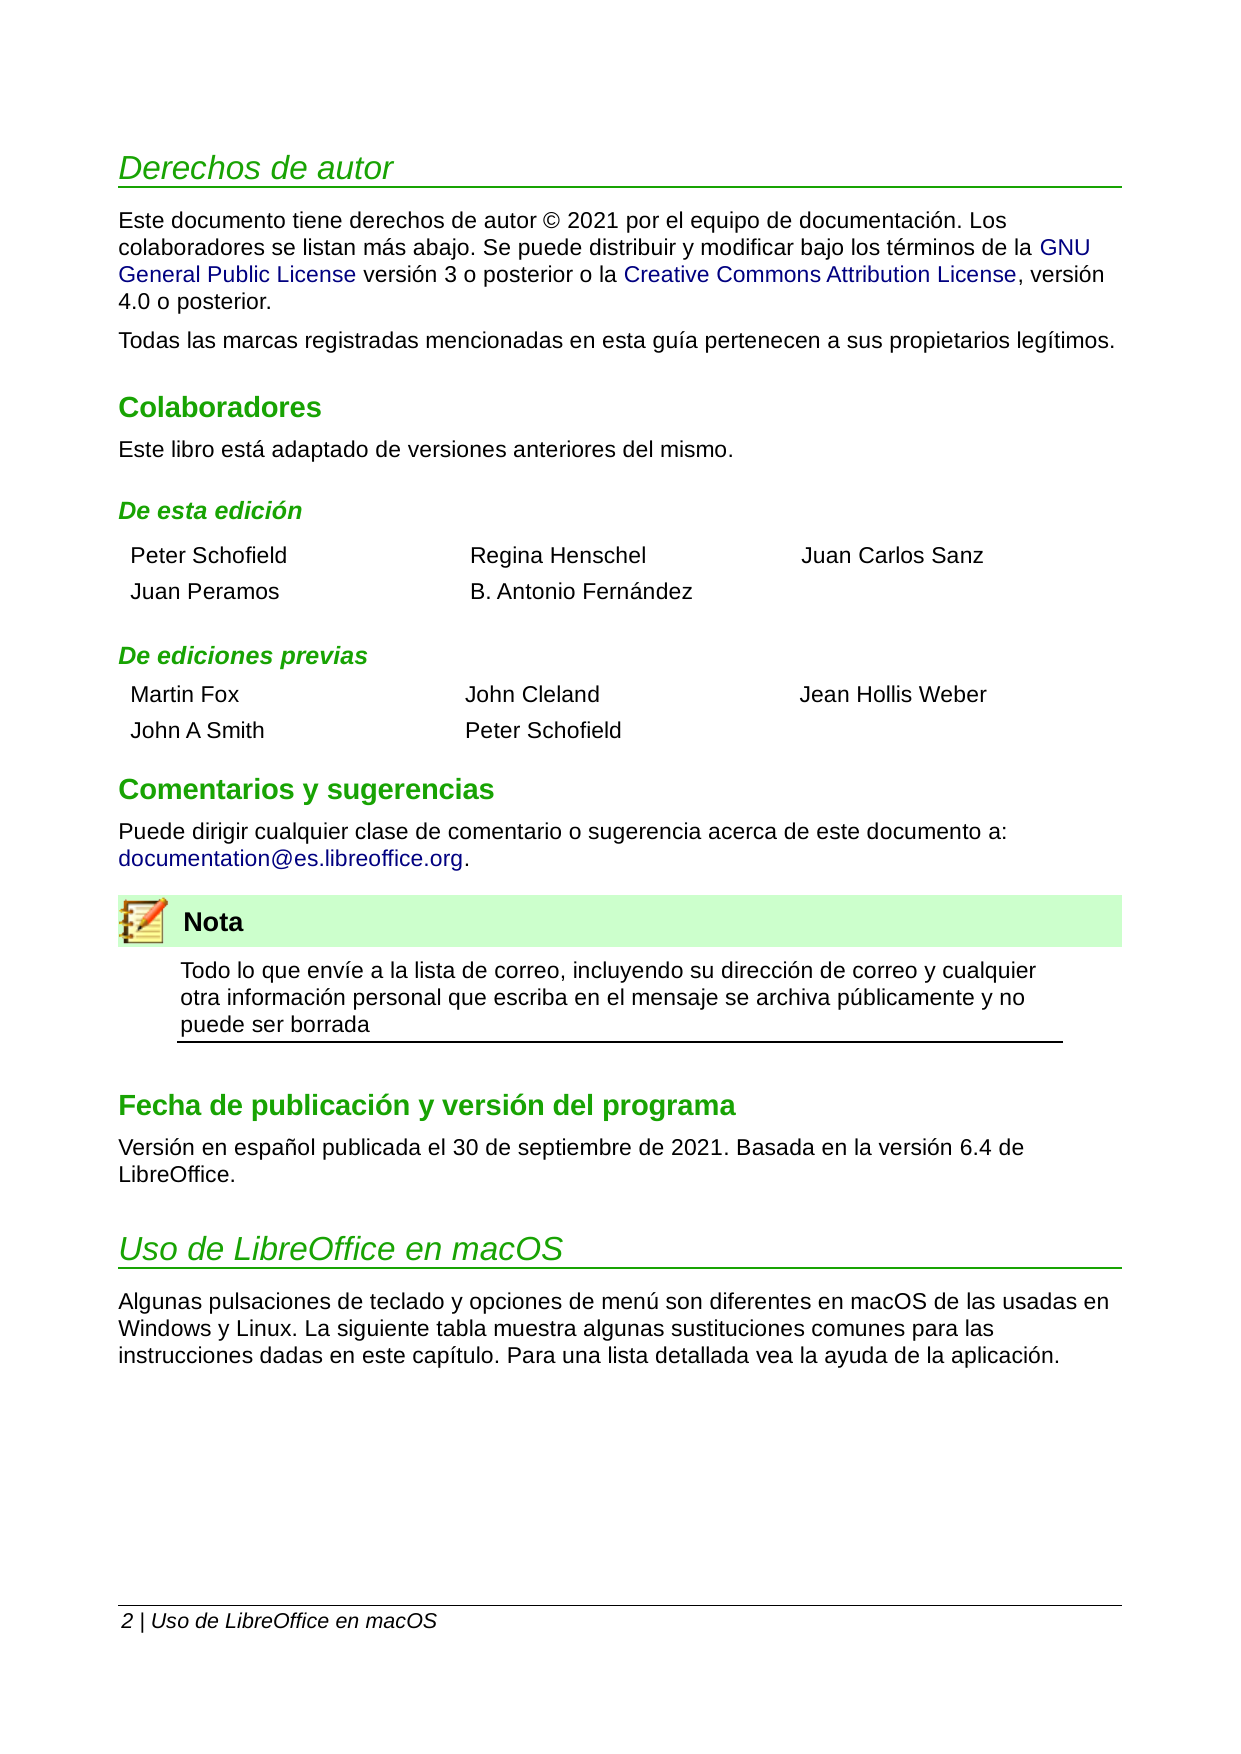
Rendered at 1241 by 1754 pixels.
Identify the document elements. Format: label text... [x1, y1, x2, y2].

text Este libro está adaptado de versiones anteriores del mismo. [118, 435, 1122, 462]
table_header Martin Fox [118, 676, 453, 712]
table_header Regina Henschel [458, 536, 789, 572]
table_cell Peter Schofield [453, 712, 787, 748]
table_header Juan Carlos Sanz [789, 536, 1122, 572]
subtitle Colaboradores [118, 390, 1122, 423]
table_cell Juan Peramos [118, 573, 458, 608]
subtitle Comentarios y sugerencias [118, 772, 1122, 805]
subtitle Uso de LibreOffice en macOS [118, 1229, 1122, 1267]
table_header John Cleland [453, 676, 787, 712]
text Algunas pulsaciones de teclado y opciones de menú son diferentes en macOS de las usadas en Windows y Linux. La siguiente tabla muestra algunas sustituciones comunes para las instrucciones dadas en este capítulo. Para una lista detallada vea la ayuda de la aplicación. [118, 1287, 1122, 1368]
subtitle Derechos de autor [118, 148, 1122, 186]
table_cell [788, 712, 1122, 748]
text Todo lo que envíe a la lista de correo, incluyendo su dirección de correo y cualquier otra información personal que escriba en el mensaje se archiva públicamente y no puede ser borrada [177, 953, 1063, 1041]
text Puede dirigir cualquier clase de comentario o sugerencia acerca de este documento a: documentation@es.libreoffice.org. [118, 817, 1122, 871]
table_cell B. Antonio Fernández [458, 573, 789, 608]
text Este documento tiene derechos de autor © 2021 por el equipo de documentación. Los colaboradores se listan más abajo. Se puede distribuir y modificar bajo los términos de la GNU General Public License versión 3 o posterior o la Creative Commons Attribution License, versión 4.0 o posterior. [118, 206, 1122, 314]
subtitle Fecha de publicación y versión del programa [118, 1087, 1122, 1121]
subtitle Nota [118, 895, 1122, 947]
table_header Jean Hollis Weber [788, 676, 1122, 712]
subtitle De ediciones previas [118, 641, 1122, 670]
table_cell John A Smith [118, 712, 453, 748]
text Versión en español publicada el 30 de septiembre de 2021. Basada en la versión 6.4 de LibreOffice. [118, 1133, 1122, 1187]
picture [119, 896, 170, 947]
text Todas las marcas registradas mencionadas en esta guía pertenecen a sus propietarios legítimos. [118, 327, 1122, 354]
subtitle De esta edición [118, 496, 1122, 524]
table_header Peter Schofield [118, 536, 458, 572]
table_cell [789, 573, 1122, 608]
